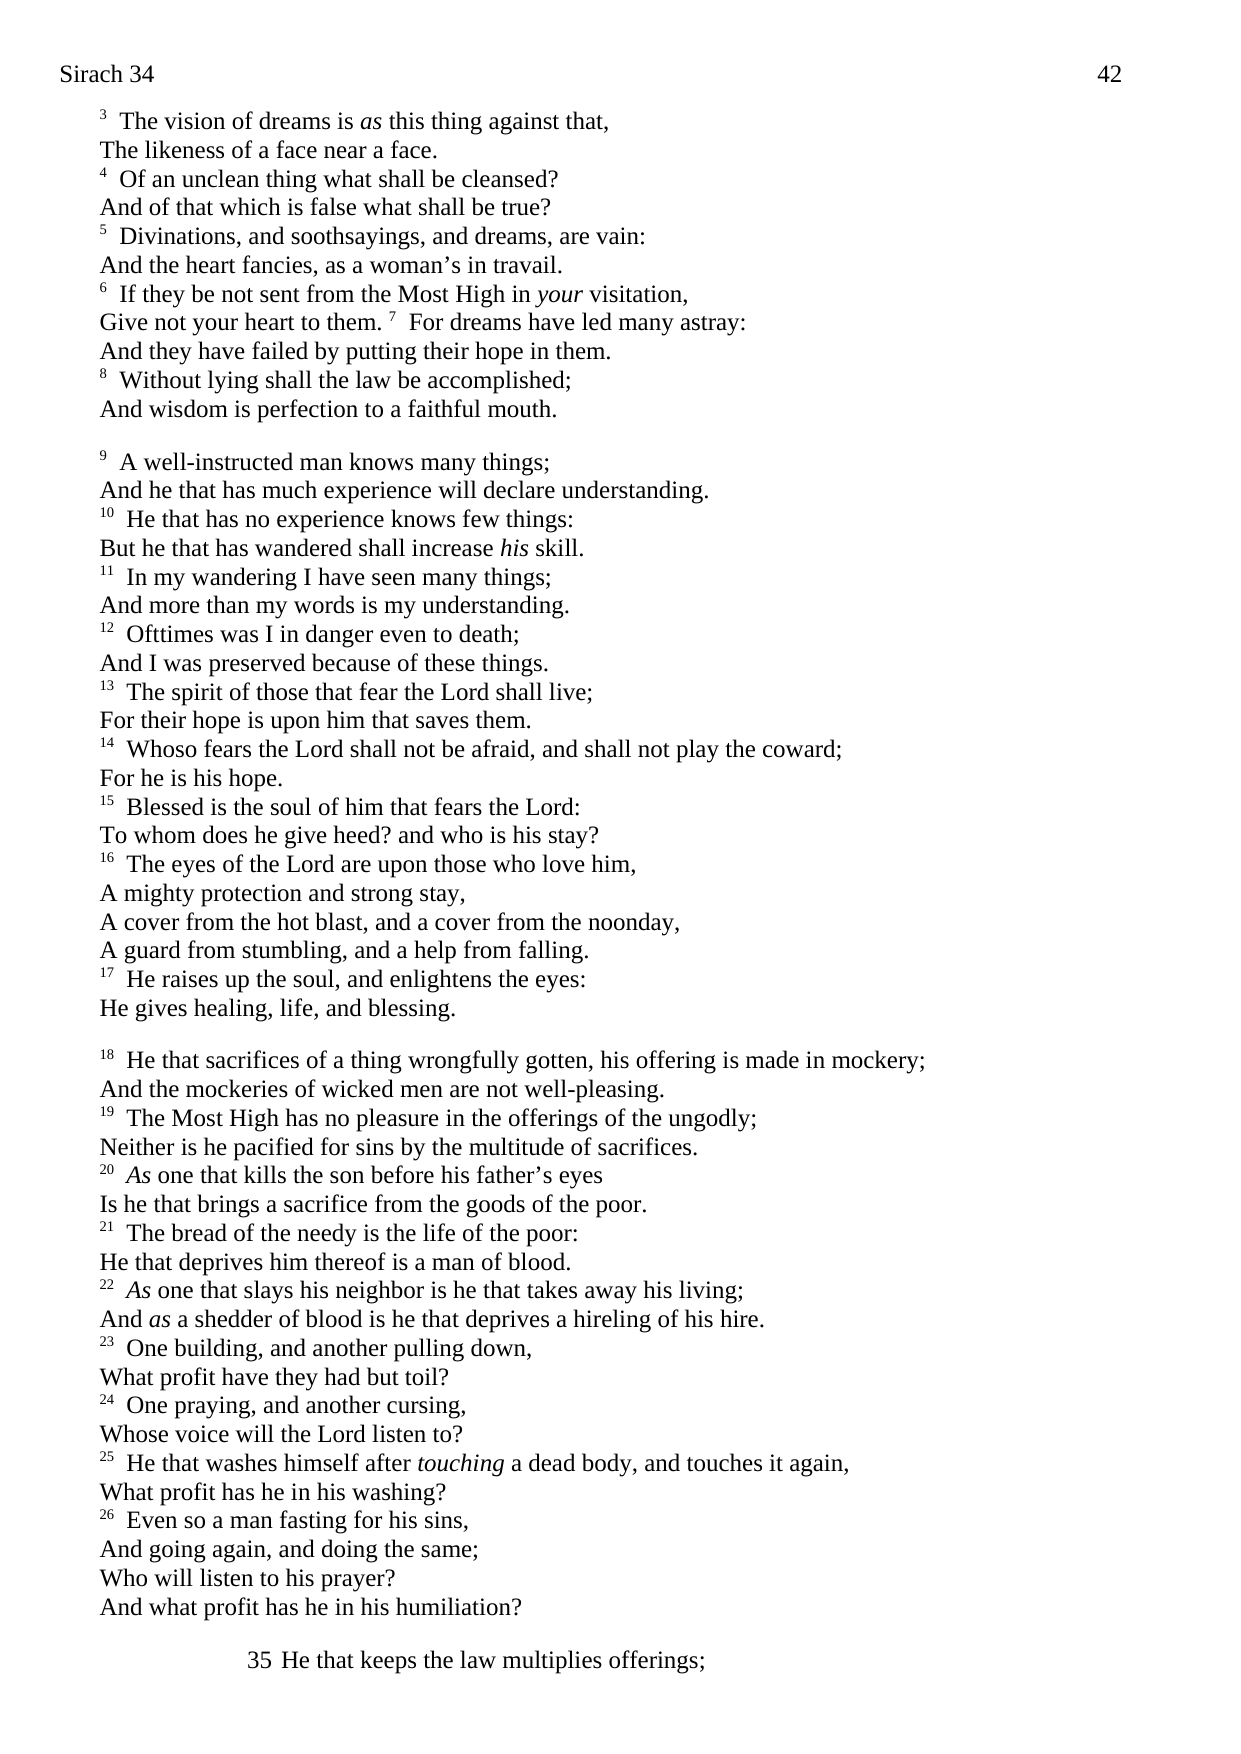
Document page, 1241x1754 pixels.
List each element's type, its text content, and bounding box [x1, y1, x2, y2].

text For their hope is upon him that saves them. [99, 705, 1122, 734]
text And going again, and doing the same; [99, 1534, 1122, 1563]
text 13 The spirit of those that fear the Lord shall live; [99, 677, 1122, 705]
text And he that has much experience will declare understanding. [99, 475, 1122, 504]
text 3 The vision of dreams is as this thing against that, [99, 106, 1122, 135]
text 12 Ofttimes was I in danger even to death; [99, 619, 1122, 648]
text 6 If they be not sent from the Most High in your visitation, [99, 279, 1122, 307]
text Who will listen to his prayer? [99, 1563, 1122, 1592]
text 11 In my wandering I have seen many things; [99, 562, 1122, 590]
text Is he that brings a sacrifice from the goods of the poor. [99, 1189, 1122, 1218]
text For he is his hope. [99, 763, 1122, 792]
text 20 As one that kills the son before his father’s eyes [99, 1161, 1122, 1189]
text 17 He raises up the soul, and enlightens the eyes: [99, 964, 1122, 993]
text 19 The Most High has no pleasure in the offerings of the ungodly; [99, 1103, 1122, 1132]
text 14 Whoso fears the Lord shall not be afraid, and shall not play the coward; [99, 734, 1122, 763]
text 23 One building, and another pulling down, [99, 1333, 1122, 1362]
text And of that which is false what shall be true? [99, 192, 1122, 221]
text 26 Even so a man fasting for his sins, [99, 1506, 1122, 1534]
text Neither is he pacified for sins by the multitude of sacrifices. [99, 1132, 1122, 1161]
text 10 He that has no experience knows few things: [99, 504, 1122, 533]
text 35He that keeps the law multiplies offerings; [247, 1645, 1122, 1673]
text And wisdom is perfection to a faithful mouth. [99, 394, 1122, 422]
text The likeness of a face near a face. [99, 135, 1122, 164]
text 24 One praying, and another cursing, [99, 1391, 1122, 1419]
text 9 A well-instructed man knows many things; [99, 447, 1122, 475]
text And as a shedder of blood is he that deprives a hireling of his hire. [99, 1304, 1122, 1333]
text A mighty protection and strong stay, [99, 878, 1122, 907]
text And what profit has he in his humiliation? [99, 1592, 1122, 1621]
text He that deprives him thereof is a man of blood. [99, 1247, 1122, 1276]
text 22 As one that slays his neighbor is he that takes away his living; [99, 1276, 1122, 1304]
text 16 The eyes of the Lord are upon those who love him, [99, 849, 1122, 878]
text And I was preserved because of these things. [99, 648, 1122, 677]
text What profit has he in his washing? [99, 1477, 1122, 1506]
text Give not your heart to them. 7 For dreams have led many astray: [99, 307, 1122, 336]
text What profit have they had but toil? [99, 1362, 1122, 1391]
text 8 Without lying shall the law be accomplished; [99, 365, 1122, 394]
text 21 The bread of the needy is the life of the poor: [99, 1218, 1122, 1247]
text He gives healing, life, and blessing. [99, 993, 1122, 1022]
text And the mockeries of wicked men are not well-pleasing. [99, 1074, 1122, 1103]
text And the heart fancies, as a woman’s in travail. [99, 250, 1122, 279]
text And they have failed by putting their hope in them. [99, 336, 1122, 365]
text 25 He that washes himself after touching a dead body, and touches it again, [99, 1448, 1122, 1477]
text 18 He that sacrifices of a thing wrongfully gotten, his offering is made in mockery; [99, 1046, 1122, 1074]
text 4 Of an unclean thing what shall be cleansed? [99, 164, 1122, 192]
text Whose voice will the Lord listen to? [99, 1419, 1122, 1448]
text A guard from stumbling, and a help from falling. [99, 935, 1122, 964]
text 15 Blessed is the soul of him that fears the Lord: [99, 792, 1122, 820]
text 5 Divinations, and soothsayings, and dreams, are vain: [99, 221, 1122, 250]
text And more than my words is my understanding. [99, 590, 1122, 619]
text To whom does he give heed? and who is his stay? [99, 820, 1122, 849]
text But he that has wandered shall increase his skill. [99, 533, 1122, 562]
text A cover from the hot blast, and a cover from the noonday, [99, 907, 1122, 935]
